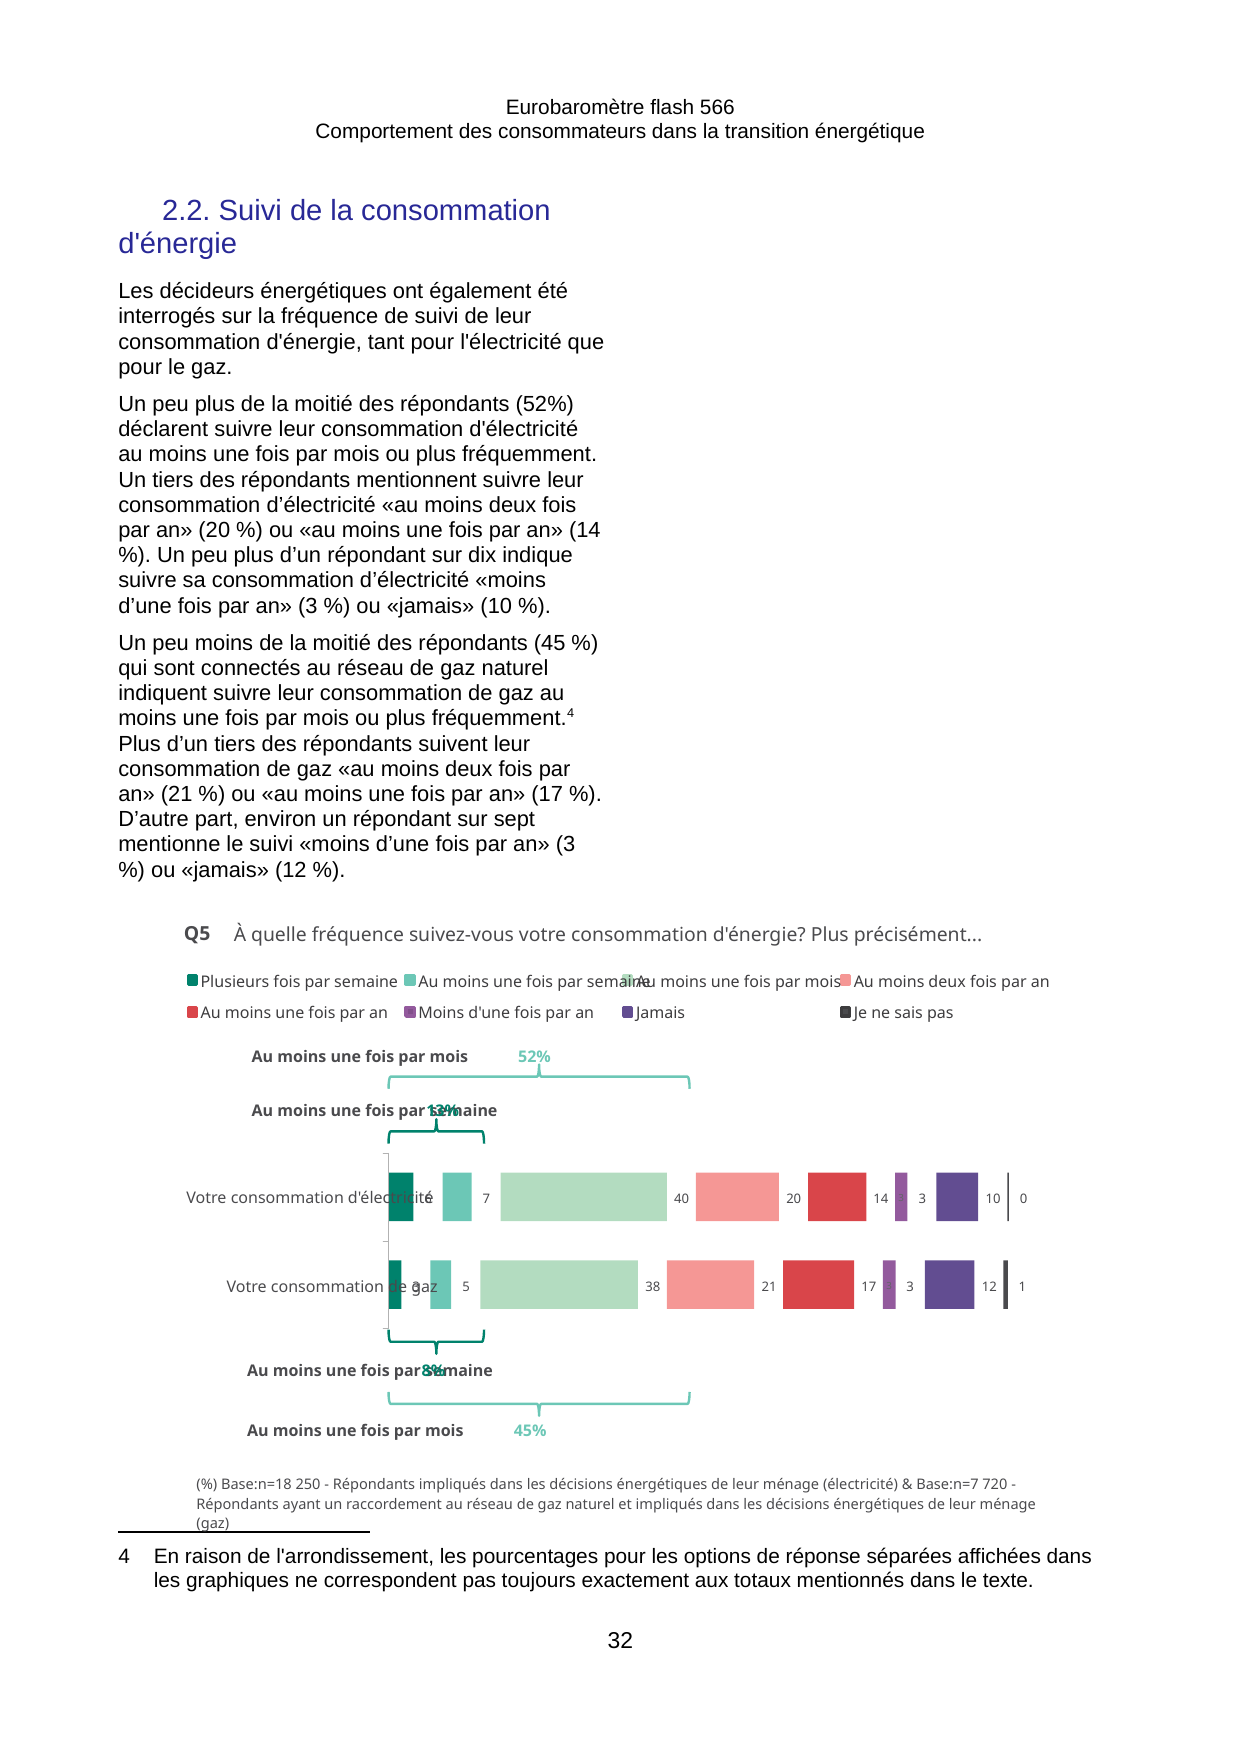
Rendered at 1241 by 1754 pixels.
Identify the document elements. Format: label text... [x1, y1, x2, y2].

text Un peu moins de la moitié des répondants (45 %) qui sont connectés au réseau de gaz naturel indiquent suivre leur consommation de gaz au moins une fois par mois ou plus fréquemment. Plus d’un tiers des répondants suivent leur consommation de gaz «au moins deux fois par an» (21 %) ou «au moins une fois par an» (17 %). D’autre part, environ un répondant sur sept mentionne le suivi «moins d’une fois par an» (3 %) ou «jamais» (12 %). [118, 630, 605, 882]
text En raison de l'arrondissement, les pourcentages pour les options de réponse séparées affichées dans les graphiques ne correspondent pas toujours exactement aux totaux mentionnés dans le texte. [118, 1544, 1122, 1592]
subtitle 2.2. Suivi de la consommation d'énergie [118, 193, 605, 260]
text Un peu plus de la moitié des répondants (52%) déclarent suivre leur consommation d'électricité au moins une fois par mois ou plus fréquemment. Un tiers des répondants mentionnent suivre leur consommation d’électricité «au moins deux fois par an» (20 %) ou «au moins une fois par an» (14 %). Un peu plus d’un répondant sur dix indique suivre sa consommation d’électricité «moins d’une fois par an» (3 %) ou «jamais» (10 %). [118, 391, 605, 618]
text Les décideurs énergétiques ont également été interrogés sur la fréquence de suivi de leur consommation d'énergie, tant pour l'électricité que pour le gaz. [118, 278, 605, 379]
